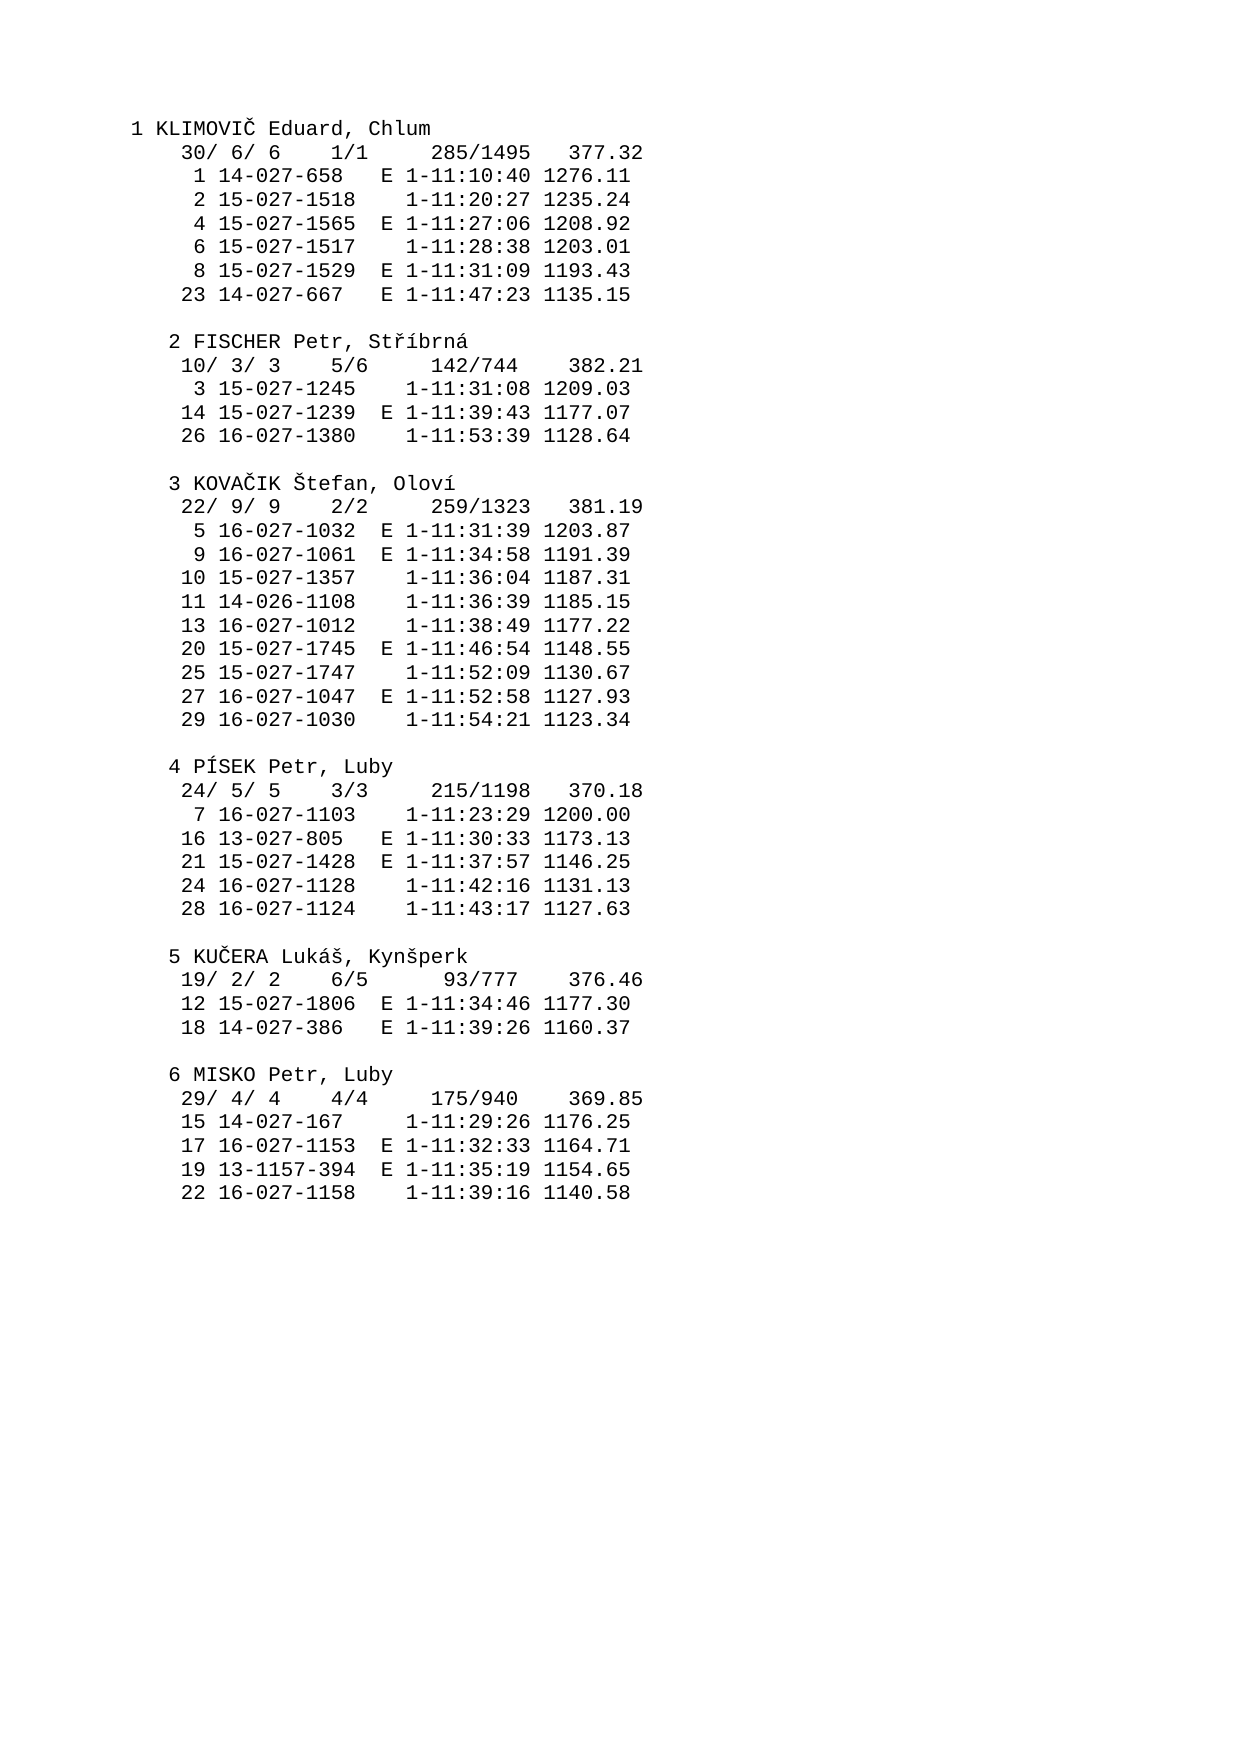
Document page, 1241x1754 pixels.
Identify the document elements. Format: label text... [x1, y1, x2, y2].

text 20 15-027-1745 E 1-11:46:54 1148.55 [118, 638, 1122, 662]
text 1 KLIMOVIČ Eduard, Chlum [118, 118, 1122, 142]
text 26 16-027-1380 1-11:53:39 1128.64 [118, 426, 1122, 449]
text 24 16-027-1128 1-11:42:16 1131.13 [118, 875, 1122, 898]
text 29 16-027-1030 1-11:54:21 1123.34 [118, 709, 1122, 733]
text 30/ 6/ 6 1/1 285/1495 377.32 [118, 142, 1122, 165]
text 13 16-027-1012 1-11:38:49 1177.22 [118, 615, 1122, 638]
text 5 KUČERA Lukáš, Kynšperk [118, 946, 1122, 969]
text 16 13-027-805 E 1-11:30:33 1173.13 [118, 827, 1122, 851]
text 2 15-027-1518 1-11:20:27 1235.24 [118, 189, 1122, 213]
text 10/ 3/ 3 5/6 142/744 382.21 [118, 354, 1122, 378]
text 3 15-027-1245 1-11:31:08 1209.03 [118, 378, 1122, 402]
text 3 KOVAČIK Štefan, Oloví [118, 473, 1122, 496]
text 2 FISCHER Petr, Stříbrná [118, 331, 1122, 354]
text 17 16-027-1153 E 1-11:32:33 1164.71 [118, 1135, 1122, 1158]
text 1 14-027-658 E 1-11:10:40 1276.11 [118, 165, 1122, 189]
text 6 MISKO Petr, Luby [118, 1064, 1122, 1088]
text 11 14-026-1108 1-11:36:39 1185.15 [118, 591, 1122, 615]
text 6 15-027-1517 1-11:28:38 1203.01 [118, 236, 1122, 260]
text 21 15-027-1428 E 1-11:37:57 1146.25 [118, 851, 1122, 875]
text 4 PÍSEK Petr, Luby [118, 757, 1122, 780]
text 24/ 5/ 5 3/3 215/1198 370.18 [118, 780, 1122, 804]
text 19 13-1157-394 E 1-11:35:19 1154.65 [118, 1158, 1122, 1182]
text 8 15-027-1529 E 1-11:31:09 1193.43 [118, 260, 1122, 284]
text 23 14-027-667 E 1-11:47:23 1135.15 [118, 284, 1122, 307]
text 10 15-027-1357 1-11:36:04 1187.31 [118, 567, 1122, 591]
text 25 15-027-1747 1-11:52:09 1130.67 [118, 662, 1122, 686]
text 7 16-027-1103 1-11:23:29 1200.00 [118, 804, 1122, 827]
text 28 16-027-1124 1-11:43:17 1127.63 [118, 898, 1122, 922]
text 18 14-027-386 E 1-11:39:26 1160.37 [118, 1017, 1122, 1040]
text 19/ 2/ 2 6/5 93/777 376.46 [118, 969, 1122, 993]
text 22 16-027-1158 1-11:39:16 1140.58 [118, 1182, 1122, 1206]
text 12 15-027-1806 E 1-11:34:46 1177.30 [118, 993, 1122, 1017]
text 4 15-027-1565 E 1-11:27:06 1208.92 [118, 213, 1122, 236]
text 22/ 9/ 9 2/2 259/1323 381.19 [118, 496, 1122, 520]
text 15 14-027-167 1-11:29:26 1176.25 [118, 1111, 1122, 1135]
text 14 15-027-1239 E 1-11:39:43 1177.07 [118, 402, 1122, 426]
text 9 16-027-1061 E 1-11:34:58 1191.39 [118, 544, 1122, 567]
text 5 16-027-1032 E 1-11:31:39 1203.87 [118, 520, 1122, 544]
text 27 16-027-1047 E 1-11:52:58 1127.93 [118, 686, 1122, 709]
text 29/ 4/ 4 4/4 175/940 369.85 [118, 1088, 1122, 1111]
